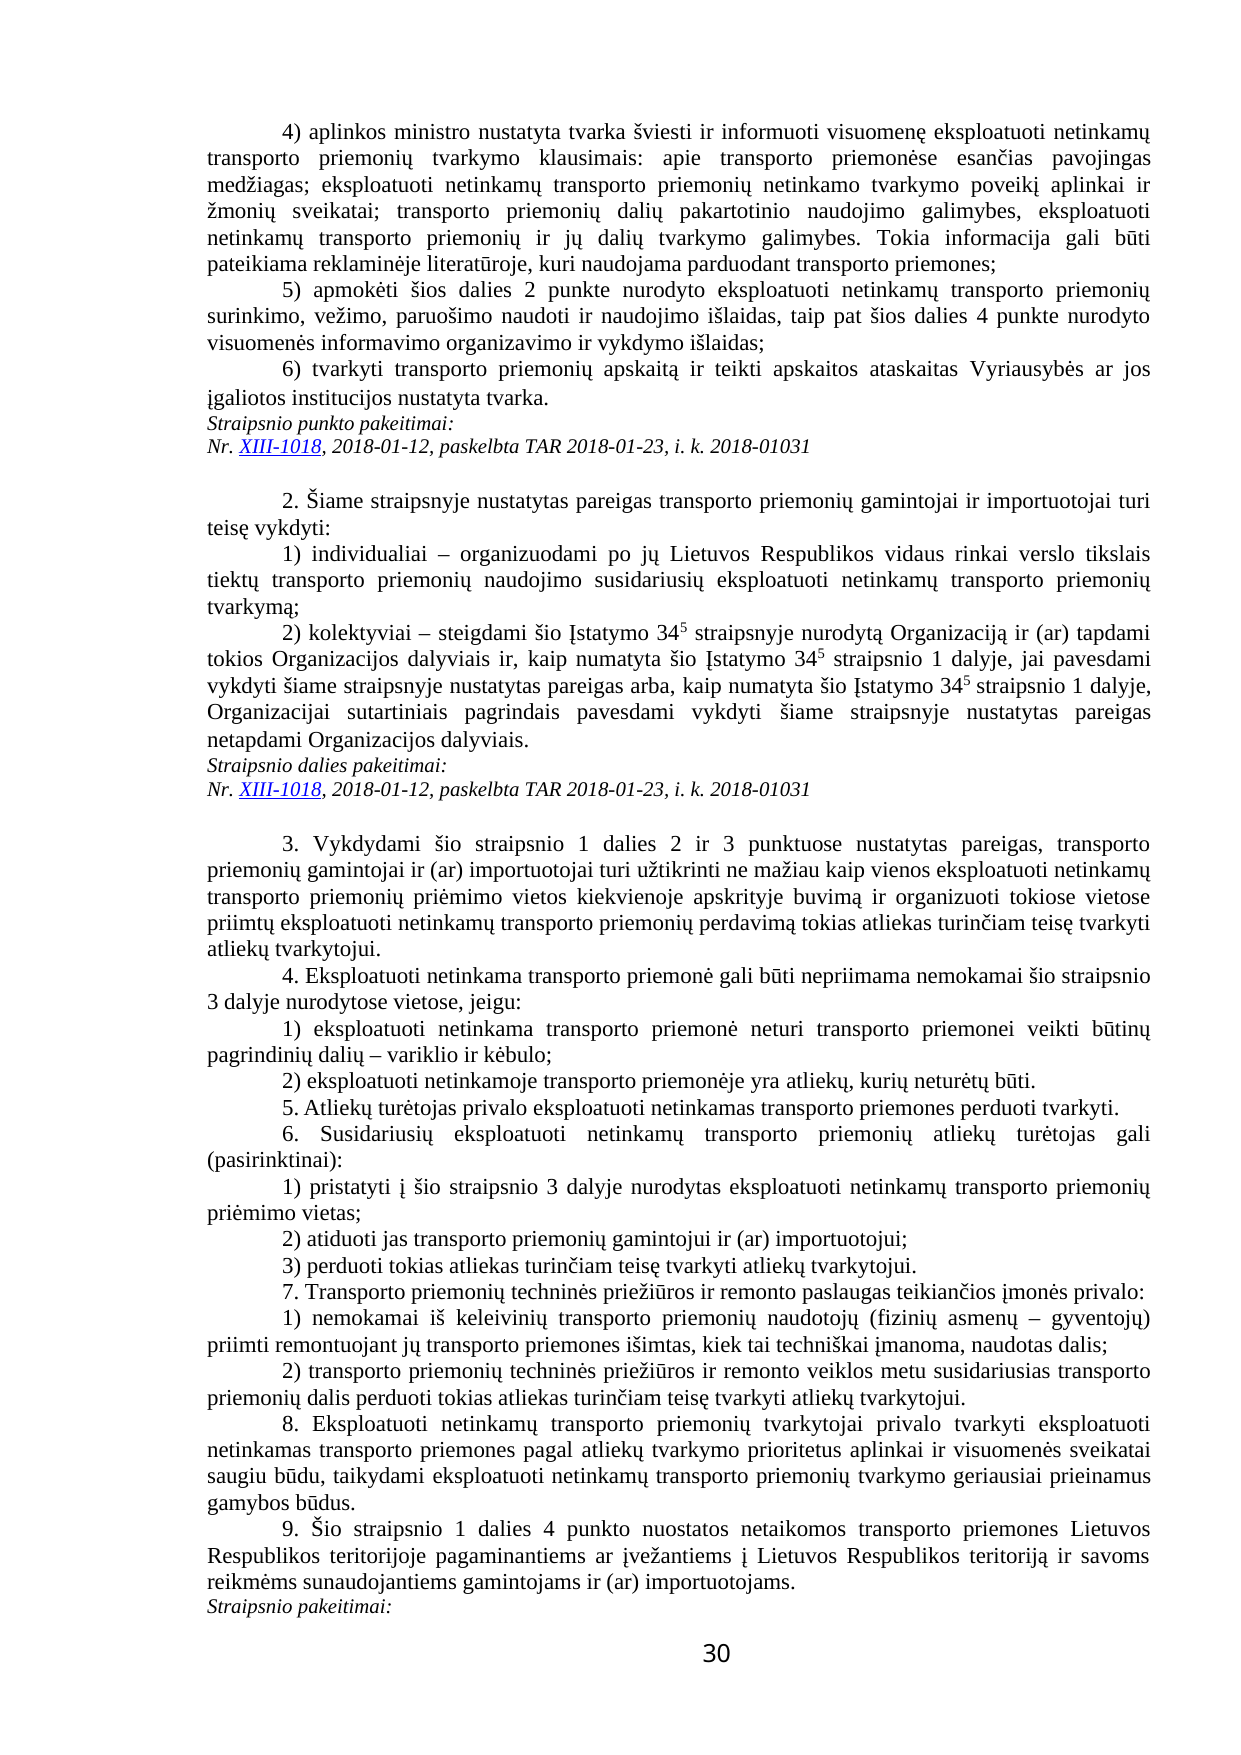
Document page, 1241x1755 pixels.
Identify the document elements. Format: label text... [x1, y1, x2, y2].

text 2) atiduoti jas transporto priemonių gamintojui ir (ar) importuotojui; [207, 1225, 1152, 1252]
text 7. Transporto priemonių techninės priežiūros ir remonto paslaugas teikiančios įmonės privalo: [207, 1278, 1152, 1304]
text 2. Šiame straipsnyje nustatytas pareigas transporto priemonių gamintojai ir importuotojai turi teisę vykdyti: [207, 487, 1152, 540]
text 1) eksploatuoti netinkama transporto priemonė neturi transporto priemonei veikti būtinų pagrindinių dalių – variklio ir kėbulo; [207, 1014, 1152, 1067]
text 4) aplinkos ministro nustatyta tvarka šviesti ir informuoti visuomenę eksploatuoti netinkamų transporto priemonių tvarkymo klausimais: apie transporto priemonėse esančias pavojingas medžiagas; eksploatuoti netinkamų transporto priemonių netinkamo tvarkymo poveikį aplinkai ir žmonių sveikatai; transporto priemonių dalių pakartotinio naudojimo galimybes, eksploatuoti netinkamų transporto priemonių ir jų dalių tvarkymo galimybes. Tokia informacija gali būti pateikiama reklaminėje literatūroje, kuri naudojama parduodant transporto priemones; [207, 118, 1152, 276]
text 2) kolektyviai – steigdami šio Įstatymo 345 straipsnyje nurodytą Organizaciją ir (ar) tapdami tokios Organizacijos dalyviais ir, kaip numatyta šio Įstatymo 345 straipsnio 1 dalyje, jai pavesdami vykdyti šiame straipsnyje nustatytas pareigas arba, kaip numatyta šio Įstatymo 345 straipsnio 1 dalyje, Organizacijai sutartiniais pagrindais pavesdami vykdyti šiame straipsnyje nustatytas pareigas netapdami Organizacijos dalyviais. [207, 619, 1152, 753]
text 1) nemokamai iš keleivinių transporto priemonių naudotojų (fizinių asmenų – gyventojų) priimti remontuojant jų transporto priemones išimtas, kiek tai techniškai įmanoma, naudotas dalis; [207, 1304, 1152, 1357]
text 2) eksploatuoti netinkamoje transporto priemonėje yra atliekų, kurių neturėtų būti. [207, 1067, 1152, 1094]
text Straipsnio punkto pakeitimai: [207, 410, 1152, 434]
text 3) perduoti tokias atliekas turinčiam teisę tvarkyti atliekų tvarkytojui. [207, 1252, 1152, 1278]
text 5. Atliekų turėtojas privalo eksploatuoti netinkamas transporto priemones perduoti tvarkyti. [207, 1094, 1152, 1120]
text 1) pristatyti į šio straipsnio 3 dalyje nurodytas eksploatuoti netinkamų transporto priemonių priėmimo vietas; [207, 1173, 1152, 1225]
text Nr. XIII-1018, 2018-01-12, paskelbta TAR 2018-01-23, i. k. 2018-01031 [207, 434, 1152, 458]
text 3. Vykdydami šio straipsnio 1 dalies 2 ir 3 punktuose nustatytas pareigas, transporto priemonių gamintojai ir (ar) importuotojai turi užtikrinti ne mažiau kaip vienos eksploatuoti netinkamų transporto priemonių priėmimo vietos kiekvienoje apskrityje buvimą ir organizuoti tokiose vietose priimtų eksploatuoti netinkamų transporto priemonių perdavimą tokias atliekas turinčiam teisę tvarkyti atliekų tvarkytojui. [207, 830, 1152, 962]
text 1) individualiai – organizuodami po jų Lietuvos Respublikos vidaus rinkai verslo tikslais tiektų transporto priemonių naudojimo susidariusių eksploatuoti netinkamų transporto priemonių tvarkymą; [207, 540, 1152, 619]
text 9. Šio straipsnio 1 dalies 4 punkto nuostatos netaikomos transporto priemones Lietuvos Respublikos teritorijoje pagaminantiems ar įvežantiems į Lietuvos Respublikos teritoriją ir savoms reikmėms sunaudojantiems gamintojams ir (ar) importuotojams. [207, 1515, 1152, 1594]
text 6. Susidariusių eksploatuoti netinkamų transporto priemonių atliekų turėtojas gali (pasirinktinai): [207, 1120, 1152, 1173]
text 2) transporto priemonių techninės priežiūros ir remonto veiklos metu susidariusias transporto priemonių dalis perduoti tokias atliekas turinčiam teisę tvarkyti atliekų tvarkytojui. [207, 1357, 1152, 1410]
text Nr. XIII-1018, 2018-01-12, paskelbta TAR 2018-01-23, i. k. 2018-01031 [207, 777, 1152, 801]
text 6) tvarkyti transporto priemonių apskaitą ir teikti apskaitos ataskaitas Vyriausybės ar jos įgaliotos institucijos nustatyta tvarka. [207, 355, 1152, 410]
text Straipsnio dalies pakeitimai: [207, 753, 1152, 777]
text 4. Eksploatuoti netinkama transporto priemonė gali būti nepriimama nemokamai šio straipsnio 3 dalyje nurodytose vietose, jeigu: [207, 962, 1152, 1014]
text 8. Eksploatuoti netinkamų transporto priemonių tvarkytojai privalo tvarkyti eksploatuoti netinkamas transporto priemones pagal atliekų tvarkymo prioritetus aplinkai ir visuomenės sveikatai saugiu būdu, taikydami eksploatuoti netinkamų transporto priemonių tvarkymo geriausiai prieinamus gamybos būdus. [207, 1410, 1152, 1515]
text Straipsnio pakeitimai: [207, 1594, 1152, 1618]
text 5) apmokėti šios dalies 2 punkte nurodyto eksploatuoti netinkamų transporto priemonių surinkimo, vežimo, paruošimo naudoti ir naudojimo išlaidas, taip pat šios dalies 4 punkte nurodyto visuomenės informavimo organizavimo ir vykdymo išlaidas; [207, 276, 1152, 355]
